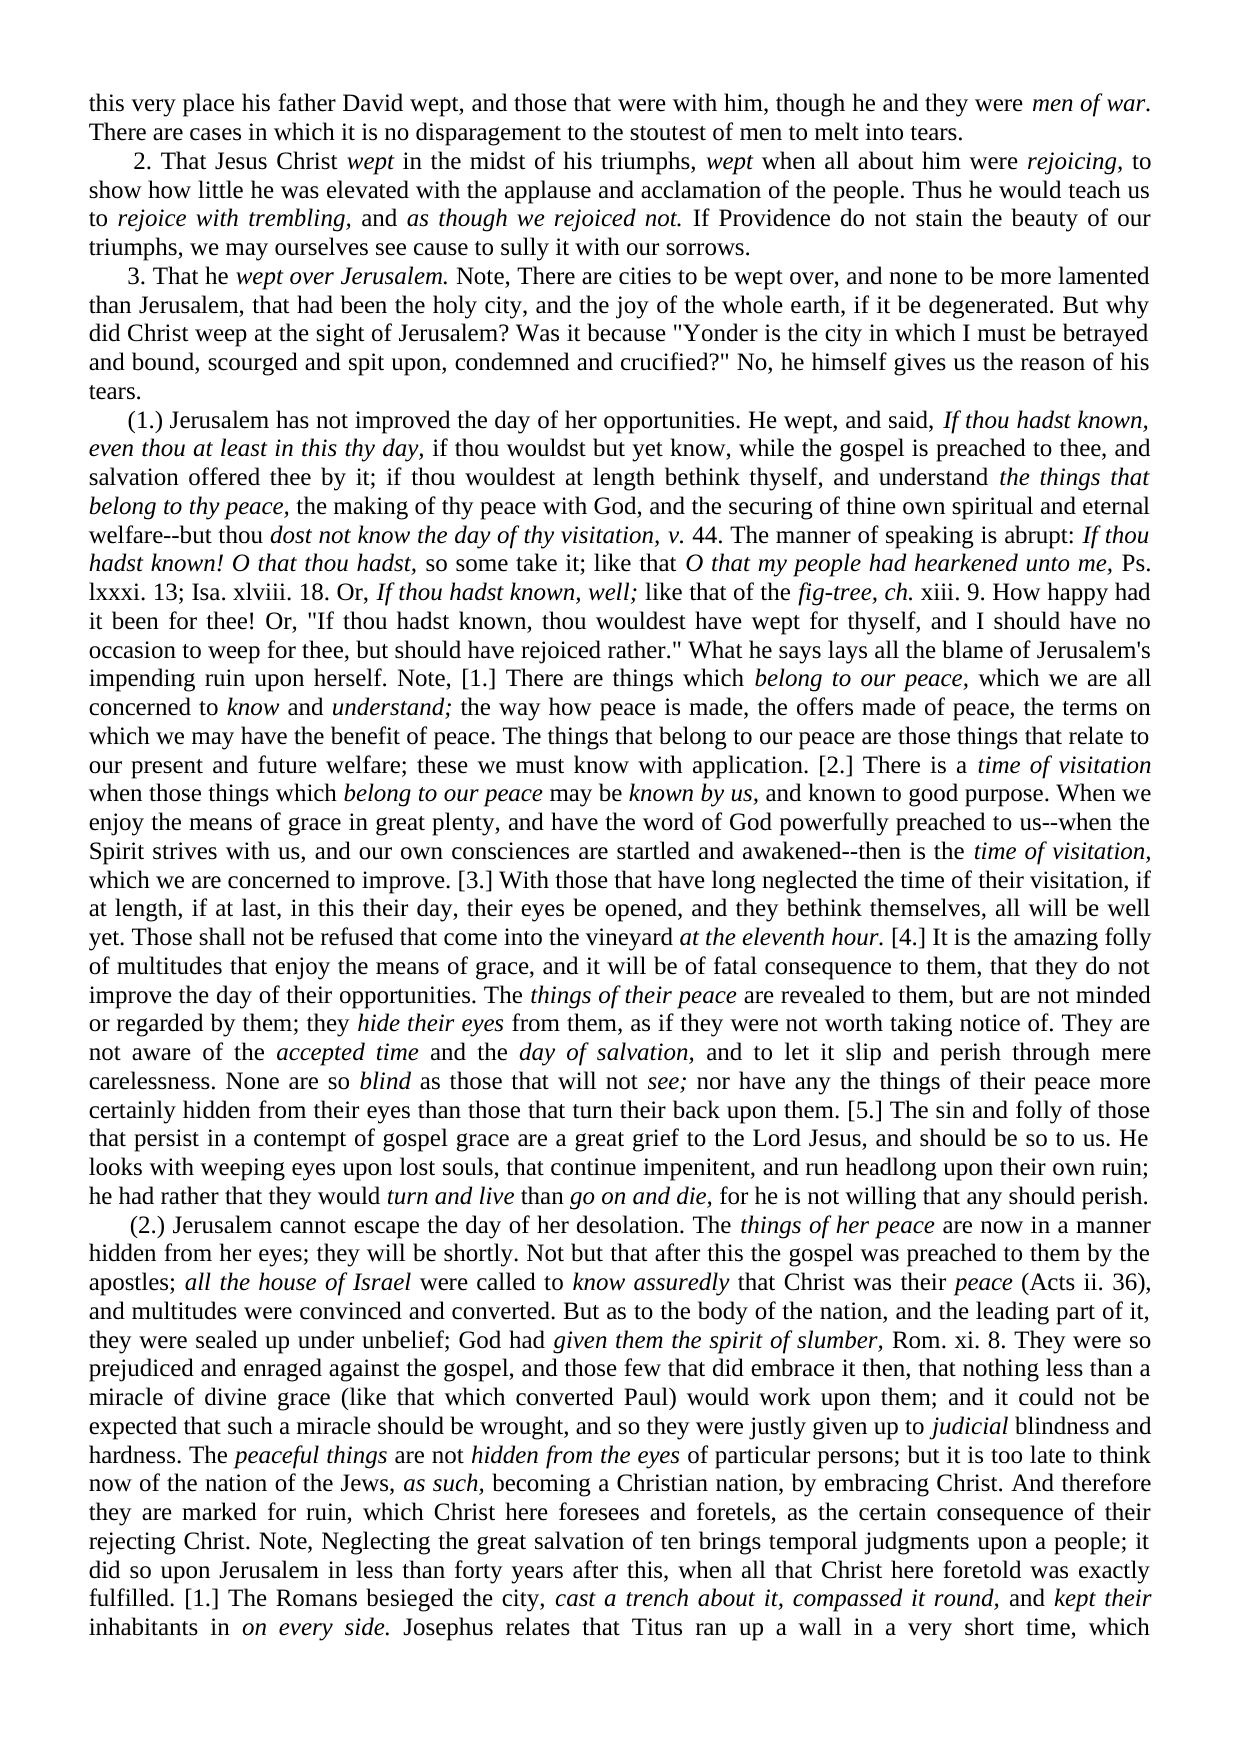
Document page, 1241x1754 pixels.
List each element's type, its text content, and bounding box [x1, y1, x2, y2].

text 2. That Jesus Christ wept in the midst of his triumphs, wept when all about him were rejoicing, to show how little he was elevated with the applause and acclamation of the people. Thus he would teach us to rejoice with trembling, and as though we rejoiced not. If Providence do not stain the beauty of our triumphs, we may ourselves see cause to sully it with our sorrows. [88, 146, 1152, 261]
text 3. That he wept over Jerusalem. Note, There are cities to be wept over, and none to be more lamented than Jerusalem, that had been the holy city, and the joy of the whole earth, if it be degenerated. But why did Christ weep at the sight of Jerusalem? Was it because "Yonder is the city in which I must be betrayed and bound, scourged and spit upon, condemned and crucified?" No, he himself gives us the reason of his tears. [88, 261, 1152, 405]
text (1.) Jerusalem has not improved the day of her opportunities. He wept, and said, If thou hadst known, even thou at least in this thy day, if thou wouldst but yet know, while the gospel is preached to thee, and salvation offered thee by it; if thou wouldest at length bethink thyself, and understand the things that belong to thy peace, the making of thy peace with God, and the securing of thine own spiritual and eternal welfare--but thou dost not know the day of thy visitation, v. 44. The manner of speaking is abrupt: If thou hadst known! O that thou hadst, so some take it; like that O that my people had hearkened unto me, Ps. lxxxi. 13; Isa. xlviii. 18. Or, If thou hadst known, well; like that of the fig-tree, ch. xiii. 9. How happy had it been for thee! Or, "If thou hadst known, thou wouldest have wept for thyself, and I should have no occasion to weep for thee, but should have rejoiced rather." What he says lays all the blame of Jerusalem's impending ruin upon herself. Note, [1.] There are things which belong to our peace, which we are all concerned to know and understand; the way how peace is made, the offers made of peace, the terms on which we may have the benefit of peace. The things that belong to our peace are those things that relate to our present and future welfare; these we must know with application. [2.] There is a time of visitation when those things which belong to our peace may be known by us, and known to good purpose. When we enjoy the means of grace in great plenty, and have the word of God powerfully preached to us--when the Spirit strives with us, and our own consciences are startled and awakened--then is the time of visitation, which we are concerned to improve. [3.] With those that have long neglected the time of their visitation, if at length, if at last, in this their day, their eyes be opened, and they bethink themselves, all will be well yet. Those shall not be refused that come into the vineyard at the eleventh hour. [4.] It is the amazing folly of multitudes that enjoy the means of grace, and it will be of fatal consequence to them, that they do not improve the day of their opportunities. The things of their peace are revealed to them, but are not minded or regarded by them; they hide their eyes from them, as if they were not worth taking notice of. They are not aware of the accepted time and the day of salvation, and to let it slip and perish through mere carelessness. None are so blind as those that will not see; nor have any the things of their peace more certainly hidden from their eyes than those that turn their back upon them. [5.] The sin and folly of those that persist in a contempt of gospel grace are a great grief to the Lord Jesus, and should be so to us. He looks with weeping eyes upon lost souls, that continue impenitent, and run headlong upon their own ruin; he had rather that they would turn and live than go on and die, for he is not willing that any should perish. [88, 405, 1152, 1210]
text this very place his father David wept, and those that were with him, though he and they were men of war. There are cases in which it is no disparagement to the stoutest of men to melt into tears. [88, 88, 1152, 146]
text (2.) Jerusalem cannot escape the day of her desolation. The things of her peace are now in a manner hidden from her eyes; they will be shortly. Not but that after this the gospel was preached to them by the apostles; all the house of Israel were called to know assuredly that Christ was their peace (Acts ii. 36), and multitudes were convinced and converted. But as to the body of the nation, and the leading part of it, they were sealed up under unbelief; God had given them the spirit of slumber, Rom. xi. 8. They were so prejudiced and enraged against the gospel, and those few that did embrace it then, that nothing less than a miracle of divine grace (like that which converted Paul) would work upon them; and it could not be expected that such a miracle should be wrought, and so they were justly given up to judicial blindness and hardness. The peaceful things are not hidden from the eyes of particular persons; but it is too late to think now of the nation of the Jews, as such, becoming a Christian nation, by embracing Christ. And therefore they are marked for ruin, which Christ here foresees and foretels, as the certain consequence of their rejecting Christ. Note, Neglecting the great salvation of ten brings temporal judgments upon a people; it did so upon Jerusalem in less than forty years after this, when all that Christ here foretold was exactly fulfilled. [1.] The Romans besieged the city, cast a trench about it, compassed it round, and kept their inhabitants in on every side. Josephus relates that Titus ran up a wall in a very short time, which [88, 1210, 1152, 1641]
